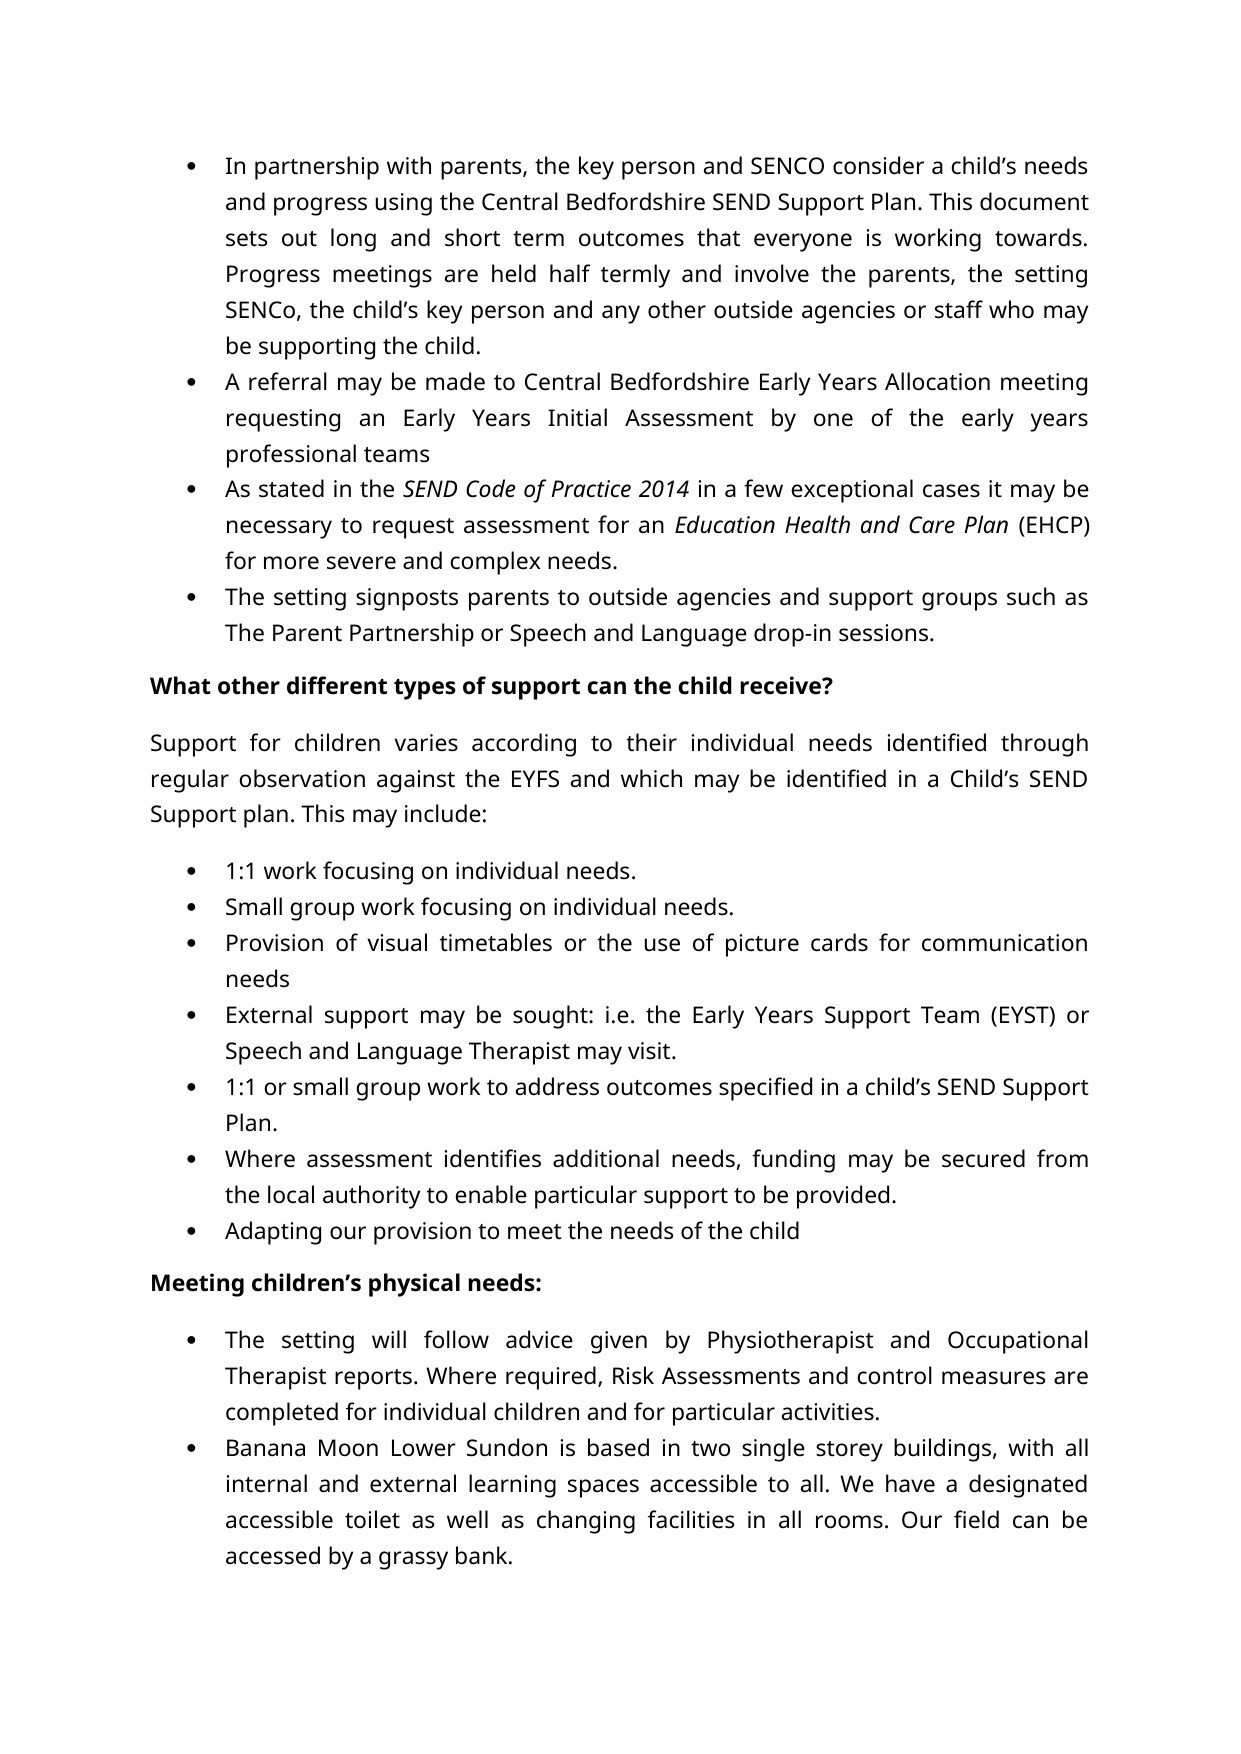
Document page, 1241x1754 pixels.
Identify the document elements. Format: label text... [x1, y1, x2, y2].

list Adapting our provision to meet the needs of the child [187, 1214, 1090, 1246]
list Provision of visual timetables or the use of picture cards for communication needs [187, 927, 1090, 994]
list 1:1 or small group work to address outcomes specified in a child’s SEND Support Plan. [187, 1071, 1090, 1138]
list External support may be sought: i.e. the Early Years Support Team (EYST) or Speech and Language Therapist may visit. [187, 999, 1090, 1066]
list Banana Moon Lower Sundon is based in two single storey buildings, with all internal and external learning spaces accessible to all. We have a designated accessible toilet as well as changing facilities in all rooms. Our field can be accessed by a grassy bank. [187, 1432, 1090, 1571]
text What other different types of support can the child receive? [150, 670, 1090, 701]
text Meeting children’s physical needs: [150, 1267, 1090, 1298]
text Support for children varies according to their individual needs identified through regular observation against the EYFS and which may be identified in a Child’s SEND Support plan. This may include: [150, 727, 1090, 830]
list As stated in the SEND Code of Practice 2014 in a few exceptional cases it may be necessary to request assessment for an Education Health and Care Plan (EHCP) for more severe and complex needs. [187, 473, 1090, 577]
list A referral may be made to Central Bedfordshire Early Years Allocation meeting requesting an Early Years Initial Assessment by one of the early years professional teams [187, 366, 1090, 469]
list Where assessment identifies additional needs, funding may be secured from the local authority to enable particular support to be provided. [187, 1143, 1090, 1210]
list In partnership with parents, the key person and SENCO consider a child’s needs and progress using the Central Bedfordshire SEND Support Plan. This document sets out long and short term outcomes that everyone is working towards. Progress meetings are held half termly and involve the parents, the setting SENCo, the child’s key person and any other outside agencies or staff who may be supporting the child. [187, 150, 1090, 361]
list 1:1 work focusing on individual needs. [187, 855, 1090, 886]
list The setting will follow advice given by Physiotherapist and Occupational Therapist reports. Where required, Risk Assessments and control measures are completed for individual children and for particular activities. [187, 1324, 1090, 1427]
list The setting signposts parents to outside agencies and support groups such as The Parent Partnership or Speech and Language drop-in sessions. [187, 581, 1090, 648]
list Small group work focusing on individual needs. [187, 891, 1090, 922]
